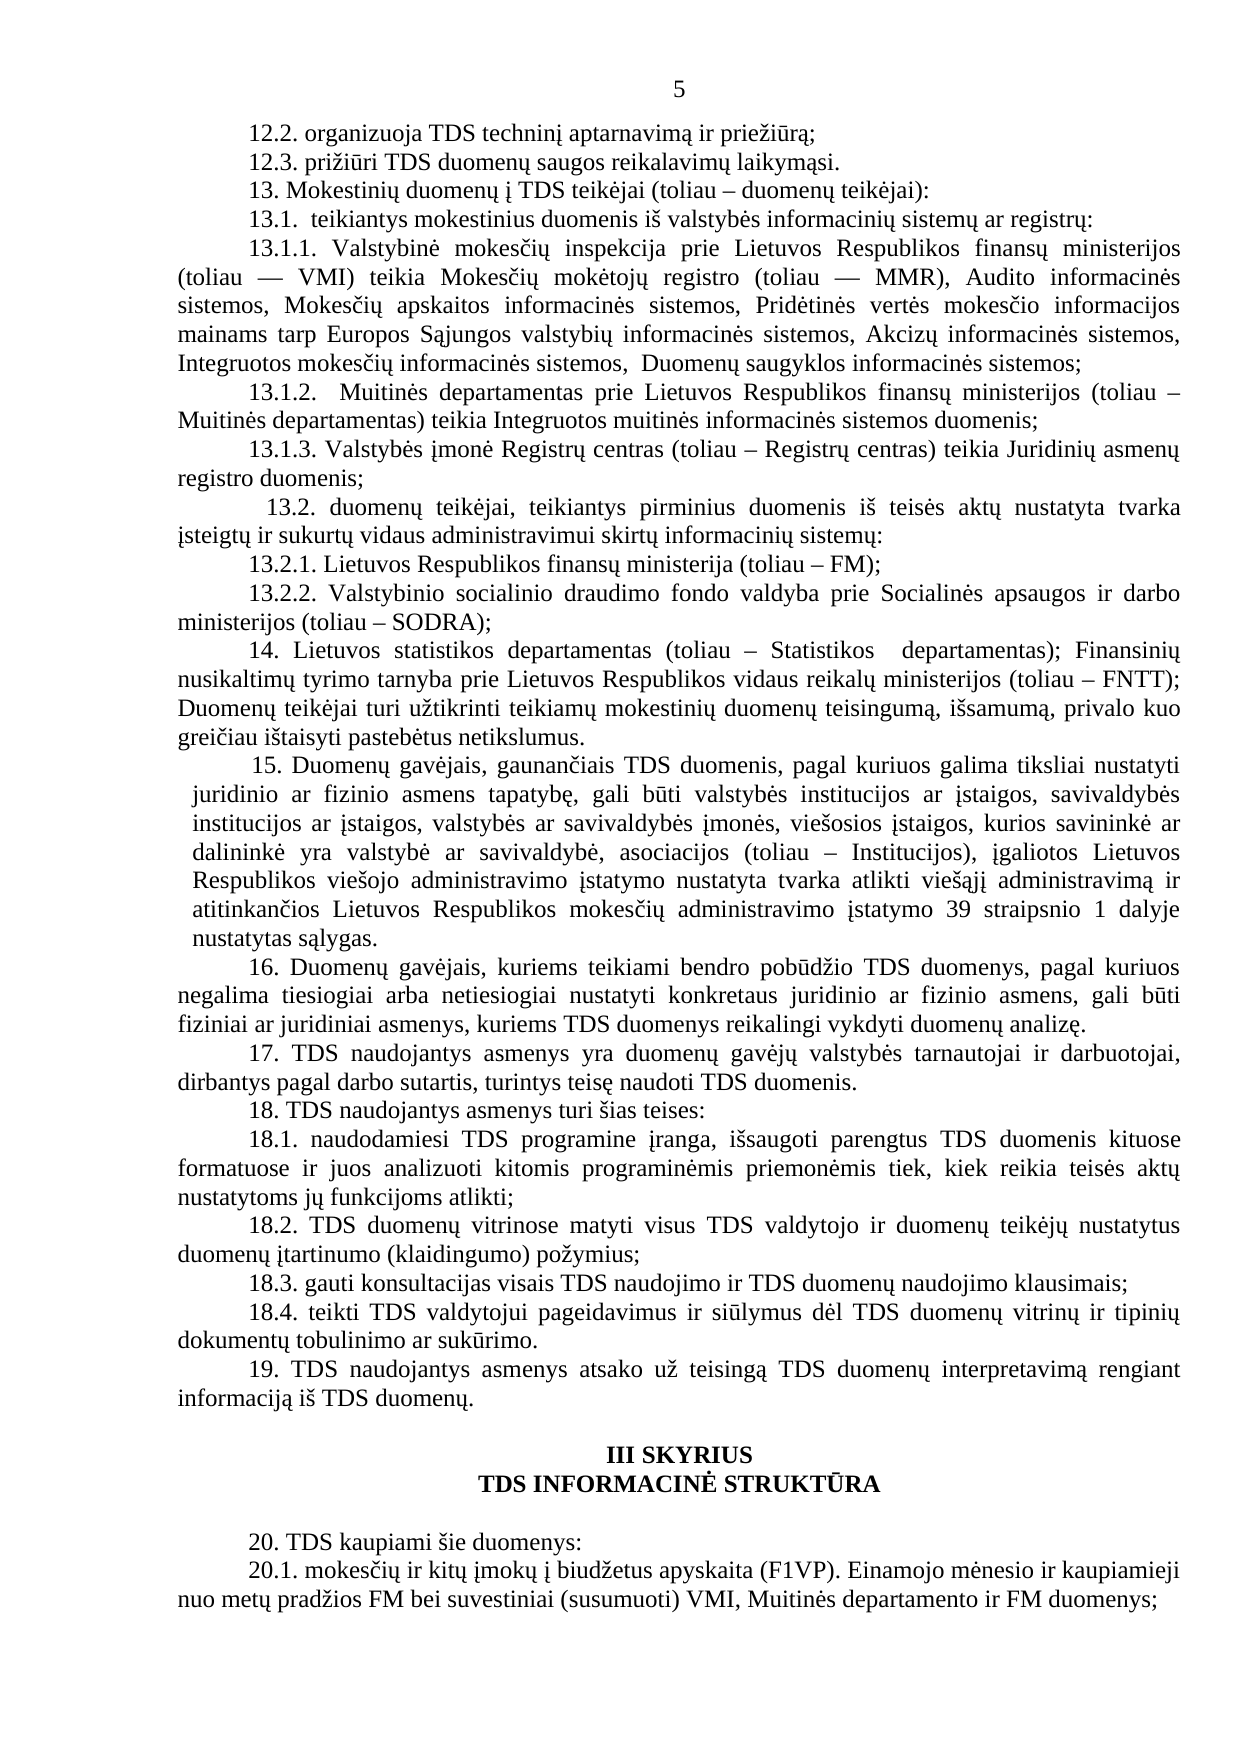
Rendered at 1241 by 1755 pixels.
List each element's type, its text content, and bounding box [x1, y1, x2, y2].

text 13.1.1. Valstybinė mokesčių inspekcija prie Lietuvos Respublikos finansų ministerijos (toliau — VMI) teikia Mokesčių mokėtojų registro (toliau — MMR), Audito informacinės sistemos, Mokesčių apskaitos informacinės sistemos, Pridėtinės vertės mokesčio informacijos mainams tarp Europos Sąjungos valstybių informacinės sistemos, Akcizų informacinės sistemos, Integruotos mokesčių informacinės sistemos, Duomenų saugyklos informacinės sistemos; [177, 233, 1181, 377]
text 14. Lietuvos statistikos departamentas (toliau – Statistikos departamentas); Finansinių nusikaltimų tyrimo tarnyba prie Lietuvos Respublikos vidaus reikalų ministerijos (toliau – FNTT); Duomenų teikėjai turi užtikrinti teikiamų mokestinių duomenų teisingumą, išsamumą, privalo kuo greičiau ištaisyti pastebėtus netikslumus. [177, 636, 1181, 751]
text 20. TDS kaupiami šie duomenys: [177, 1527, 1181, 1556]
text 12.3. prižiūri TDS duomenų saugos reikalavimų laikymąsi. [177, 147, 1181, 176]
text 13.1. teikiantys mokestinius duomenis iš valstybės informacinių sistemų ar registrų: [177, 204, 1181, 233]
text 17. TDS naudojantys asmenys yra duomenų gavėjų valstybės tarnautojai ir darbuotojai, dirbantys pagal darbo sutartis, turintys teisę naudoti TDS duomenis. [177, 1038, 1181, 1096]
text 13.2. duomenų teikėjai, teikiantys pirminius duomenis iš teisės aktų nustatyta tvarka įsteigtų ir sukurtų vidaus administravimui skirtų informacinių sistemų: [177, 492, 1181, 549]
text 18.4. teikti TDS valdytojui pageidavimus ir siūlymus dėl TDS duomenų vitrinų ir tipinių dokumentų tobulinimo ar sukūrimo. [177, 1297, 1181, 1354]
text 12.2. organizuoja TDS techninį aptarnavimą ir priežiūrą; [177, 118, 1181, 147]
text 15. Duomenų gavėjais, gaunančiais TDS duomenis, pagal kuriuos galima tiksliai nustatyti juridinio ar fizinio asmens tapatybę, gali būti valstybės institucijos ar įstaigos, savivaldybės institucijos ar įstaigos, valstybės ar savivaldybės įmonės, viešosios įstaigos, kurios savininkė ar dalininkė yra valstybė ar savivaldybė, asociacijos (toliau – Institucijos), įgaliotos Lietuvos Respublikos viešojo administravimo įstatymo nustatyta tvarka atlikti viešąjį administravimą ir atitinkančios Lietuvos Respublikos mokesčių administravimo įstatymo 39 straipsnio 1 dalyje nustatytas sąlygas. [192, 751, 1181, 952]
text 18.3. gauti konsultacijas visais TDS naudojimo ir TDS duomenų naudojimo klausimais; [177, 1268, 1181, 1297]
text 13.2.2. Valstybinio socialinio draudimo fondo valdyba prie Socialinės apsaugos ir darbo ministerijos (toliau – SODRA); [177, 578, 1181, 636]
text 13.1.3. Valstybės įmonė Registrų centras (toliau – Registrų centras) teikia Juridinių asmenų registro duomenis; [177, 434, 1181, 492]
text TDS Informacinė struktūra [177, 1469, 1181, 1498]
text 18. TDS naudojantys asmenys turi šias teises: [177, 1096, 1181, 1124]
text 13.2.1. Lietuvos Respublikos finansų ministerija (toliau – FM); [177, 549, 1181, 578]
text III SKYRIUS [177, 1441, 1181, 1469]
text 13. Mokestinių duomenų į TDS teikėjai (toliau – duomenų teikėjai): [177, 176, 1181, 204]
text 13.1.2. Muitinės departamentas prie Lietuvos Respublikos finansų ministerijos (toliau – Muitinės departamentas) teikia Integruotos muitinės informacinės sistemos duomenis; [177, 377, 1181, 434]
text 20.1. mokesčių ir kitų įmokų į biudžetus apyskaita (F1VP). Einamojo mėnesio ir kaupiamieji nuo metų pradžios FM bei suvestiniai (susumuoti) VMI, Muitinės departamento ir FM duomenys; [177, 1556, 1181, 1613]
text 19. TDS naudojantys asmenys atsako už teisingą TDS duomenų interpretavimą rengiant informaciją iš TDS duomenų. [177, 1354, 1181, 1412]
text 18.1. naudodamiesi TDS programine įranga, išsaugoti parengtus TDS duomenis kituose formatuose ir juos analizuoti kitomis programinėmis priemonėmis tiek, kiek reikia teisės aktų nustatytoms jų funkcijoms atlikti; [177, 1124, 1181, 1211]
text 16. Duomenų gavėjais, kuriems teikiami bendro pobūdžio TDS duomenys, pagal kuriuos negalima tiesiogiai arba netiesiogiai nustatyti konkretaus juridinio ar fizinio asmens, gali būti fiziniai ar juridiniai asmenys, kuriems TDS duomenys reikalingi vykdyti duomenų analizę. [177, 952, 1181, 1038]
text 18.2. TDS duomenų vitrinose matyti visus TDS valdytojo ir duomenų teikėjų nustatytus duomenų įtartinumo (klaidingumo) požymius; [177, 1211, 1181, 1268]
